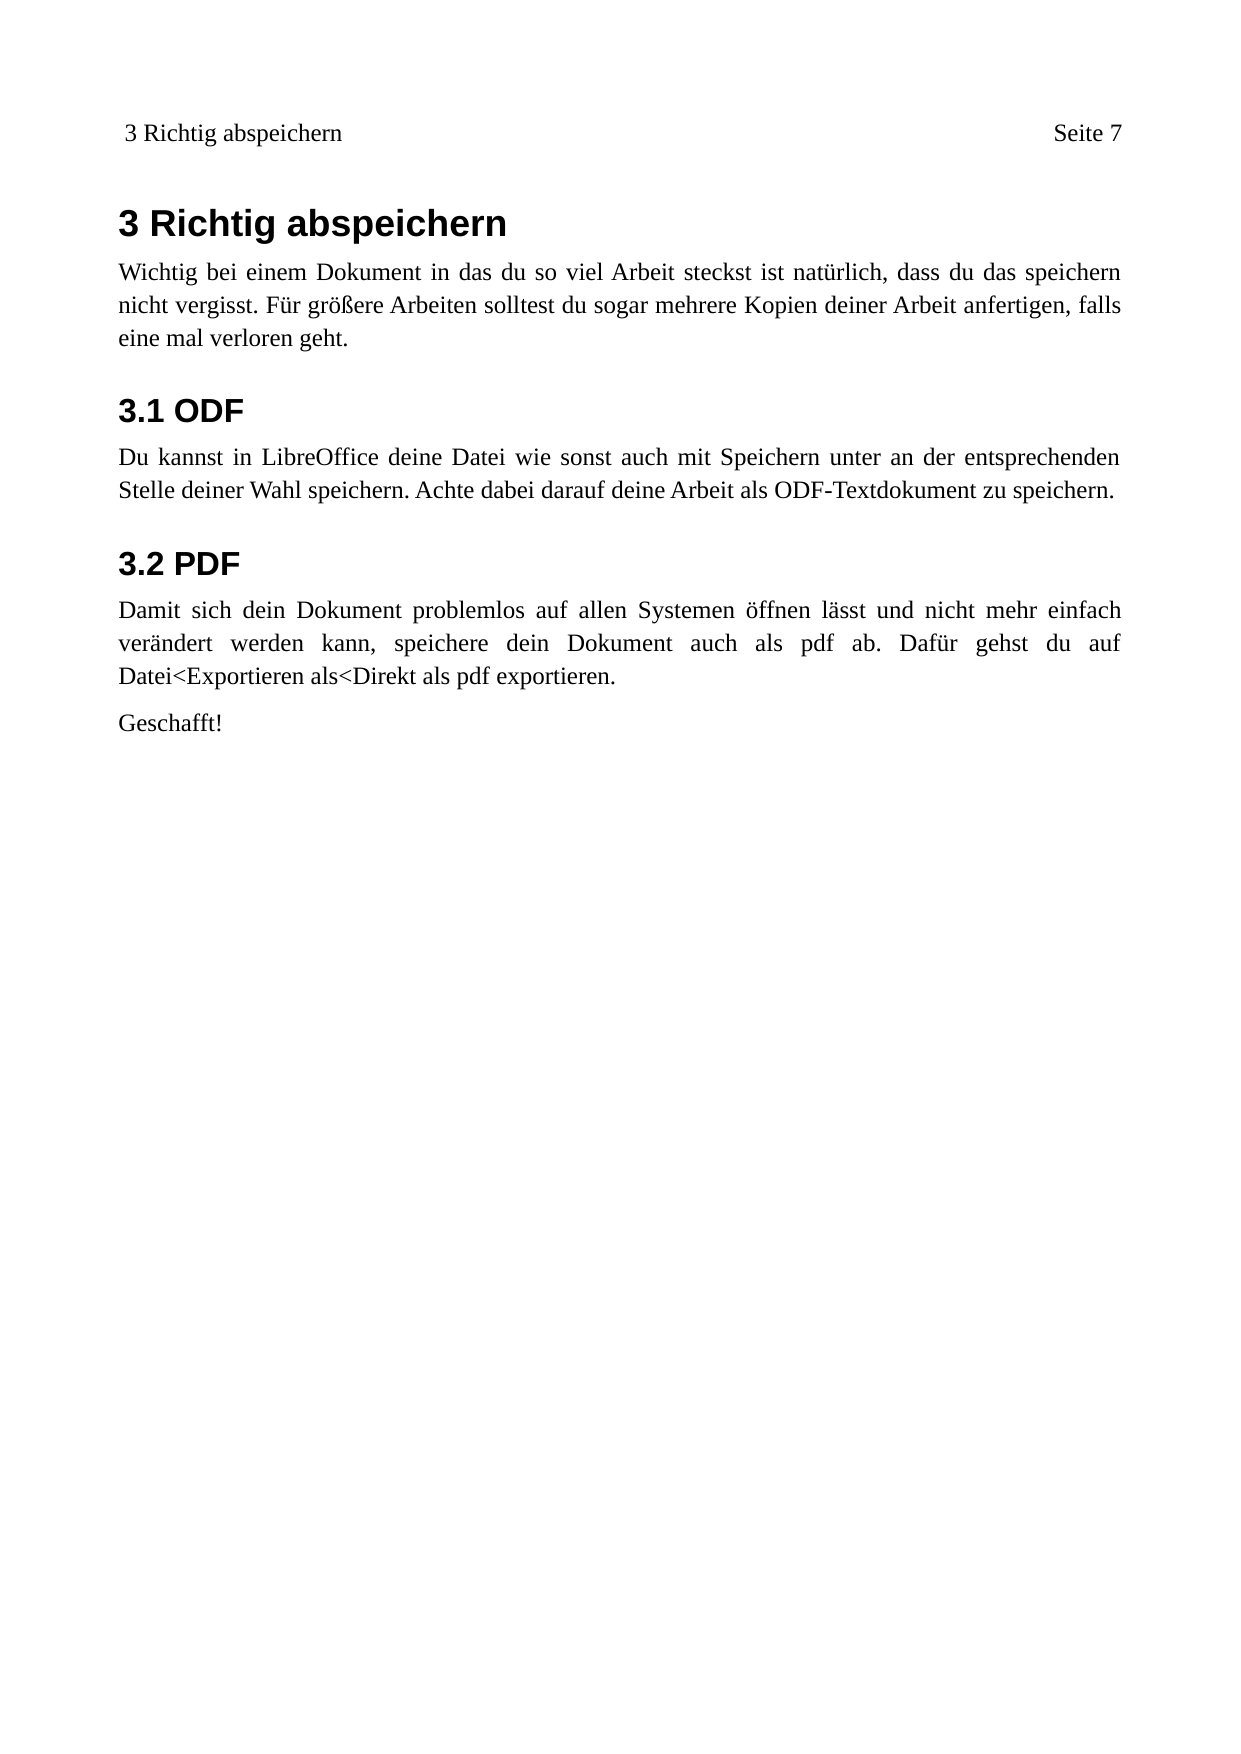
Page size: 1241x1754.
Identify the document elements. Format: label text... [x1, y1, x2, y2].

text Du kannst in LibreOffice deine Datei wie sonst auch mit Speichern unter an der entsprechenden Stelle deiner Wahl speichern. Achte dabei darauf deine Arbeit als ODF-Textdokument zu speichern. [118, 442, 1122, 504]
subtitle 3.1 ODF [118, 391, 1122, 430]
subtitle 3 Richtig abspeichern [118, 201, 1122, 244]
subtitle 3.2 PDF [118, 544, 1122, 582]
text Damit sich dein Dokument problemlos auf allen Systemen öffnen lässt und nicht mehr einfach verändert werden kann, speichere dein Dokument auch als pdf ab. Dafür gehst du auf Datei<Exportieren als<Direkt als pdf exportieren. [118, 595, 1122, 689]
text Geschafft! [118, 708, 1122, 737]
text Wichtig bei einem Dokument in das du so viel Arbeit steckst ist natürlich, dass du das speichern nicht vergisst. Für größere Arbeiten solltest du sogar mehrere Kopien deiner Arbeit anfertigen, falls eine mal verloren geht. [118, 257, 1122, 352]
